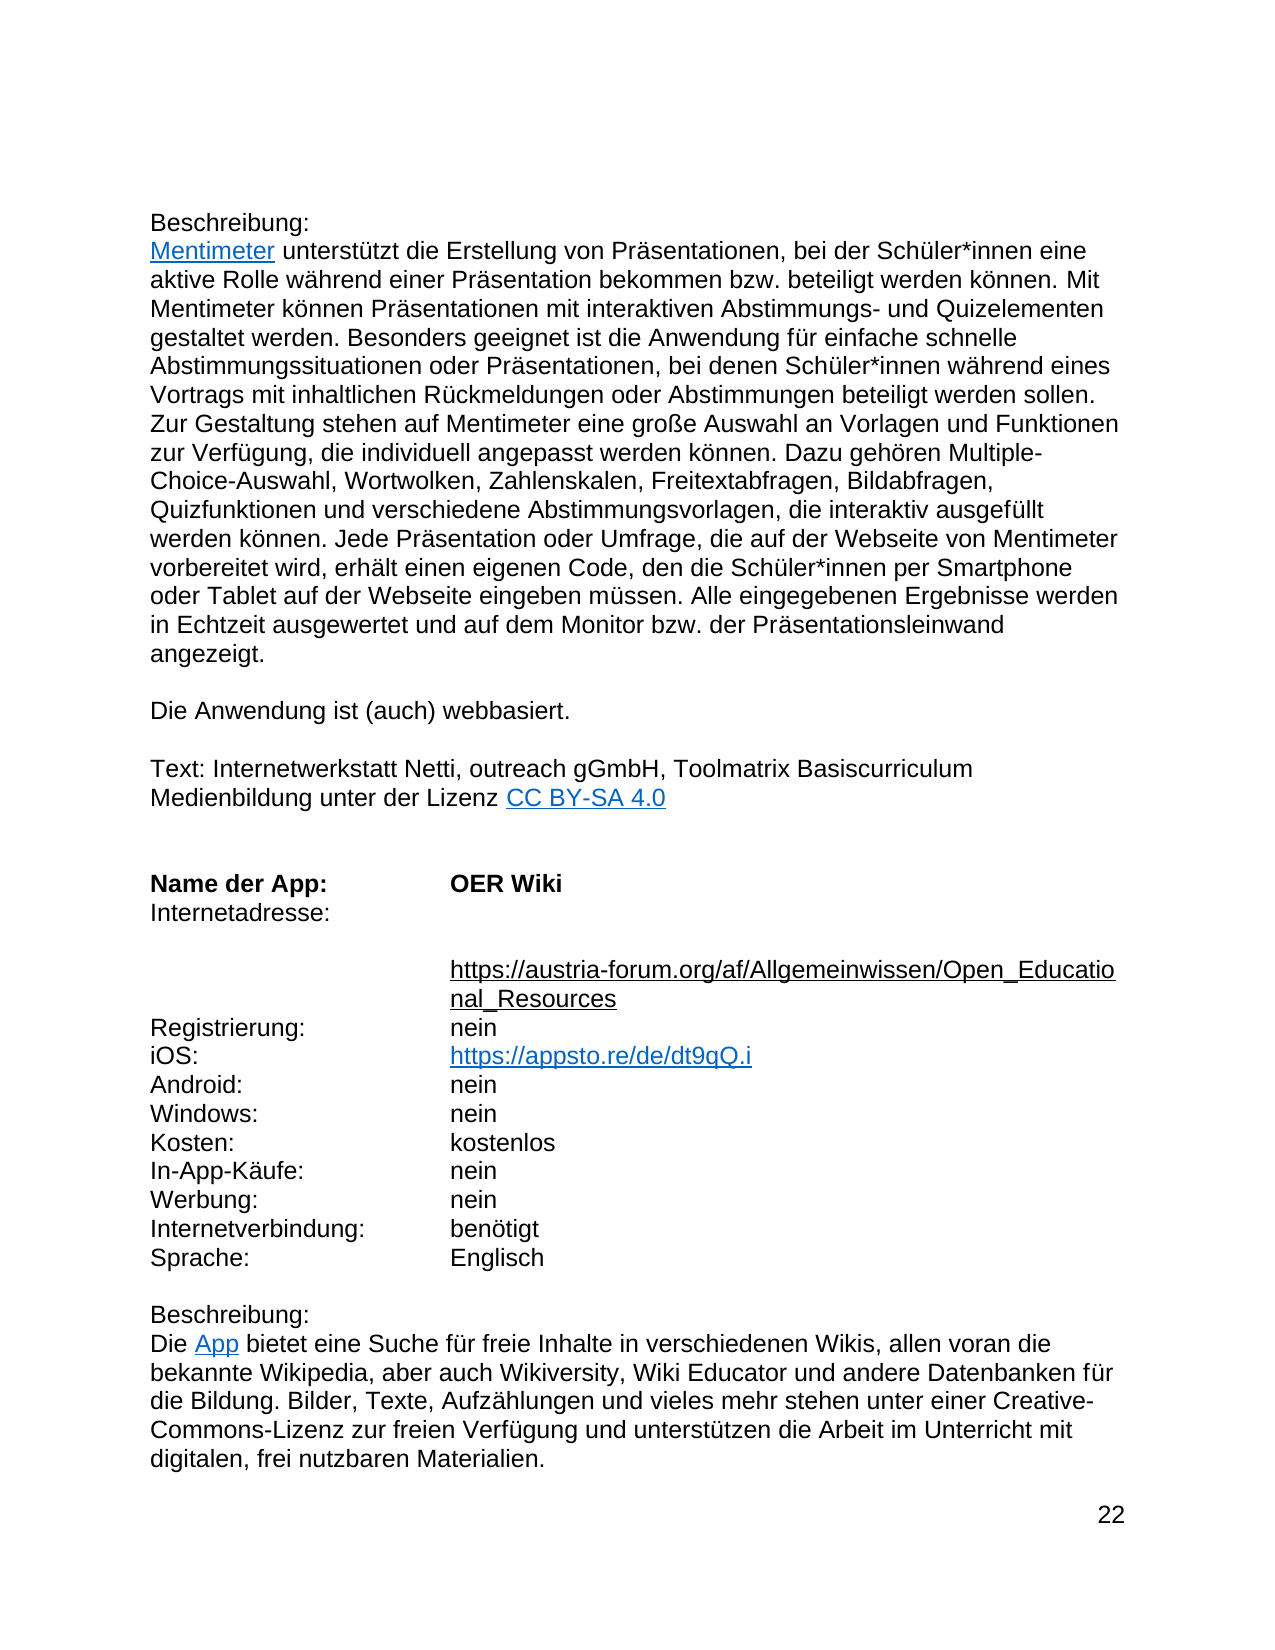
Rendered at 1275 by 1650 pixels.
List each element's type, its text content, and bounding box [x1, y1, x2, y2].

text Name der App: OER Wiki [150, 869, 1125, 897]
text Android: nein [150, 1070, 1125, 1099]
text Text: Internetwerkstatt Netti, outreach gGmbH, Toolmatrix Basiscurriculum Medienbildung unter der Lizenz CC BY-SA 4.0 [150, 754, 1125, 811]
text Mentimeter unterstützt die Erstellung von Präsentationen, bei der Schüler*innen eine aktive Rolle während einer Präsentation bekommen bzw. beteiligt werden können. Mit Mentimeter können Präsentationen mit interaktiven Abstimmungs- und Quizelementen gestaltet werden. Besonders geeignet ist die Anwendung für einfache schnelle Abstimmungssituationen oder Präsentationen, bei denen Schüler*innen während eines Vortrags mit inhaltlichen Rückmeldungen oder Abstimmungen beteiligt werden sollen. Zur Gestaltung stehen auf Mentimeter eine große Auswahl an Vorlagen und Funktionen zur Verfügung, die individuell angepasst werden können. Dazu gehören Multiple-Choice-Auswahl, Wortwolken, Zahlenskalen, Freitextabfragen, Bildabfragen, Quizfunktionen und verschiedene Abstimmungsvorlagen, die interaktiv ausgefüllt werden können. Jede Präsentation oder Umfrage, die auf der Webseite von Mentimeter vorbereitet wird, erhält einen eigenen Code, den die Schüler*innen per Smartphone oder Tablet auf der Webseite eingeben müssen. Alle eingegebenen Ergebnisse werden in Echtzeit ausgewertet und auf dem Monitor bzw. der Präsentationsleinwand angezeigt. [150, 236, 1125, 667]
text Windows: nein [150, 1099, 1125, 1127]
text Internetverbindung: benötigt [150, 1214, 1125, 1242]
text In-App-Käufe: nein Werbung: nein [150, 1156, 1125, 1214]
text Internetadresse: https://austria-forum.org/af/Allgemeinwissen/Open_Educational_Resources [150, 897, 1125, 1012]
text Beschreibung: [150, 150, 1125, 236]
text Die Anwendung ist (auch) webbasiert. [150, 696, 1125, 725]
text Kosten: kostenlos [150, 1127, 1125, 1156]
text Sprache: Englisch [150, 1242, 1125, 1271]
text iOS: https://appsto.re/de/dt9qQ.i [150, 1041, 1125, 1070]
text Die App bietet eine Suche für freie Inhalte in verschiedenen Wikis, allen voran die bekannte Wikipedia, aber auch Wikiversity, Wiki Educator und andere Datenbanken für die Bildung. Bilder, Texte, Aufzählungen und vieles mehr stehen unter einer Creative-Commons-Lizenz zur freien Verfügung und unterstützen die Arbeit im Unterricht mit digitalen, frei nutzbaren Materialien. [150, 1329, 1125, 1472]
text Registrierung: nein [150, 1012, 1125, 1041]
text Beschreibung: [150, 1300, 1125, 1329]
